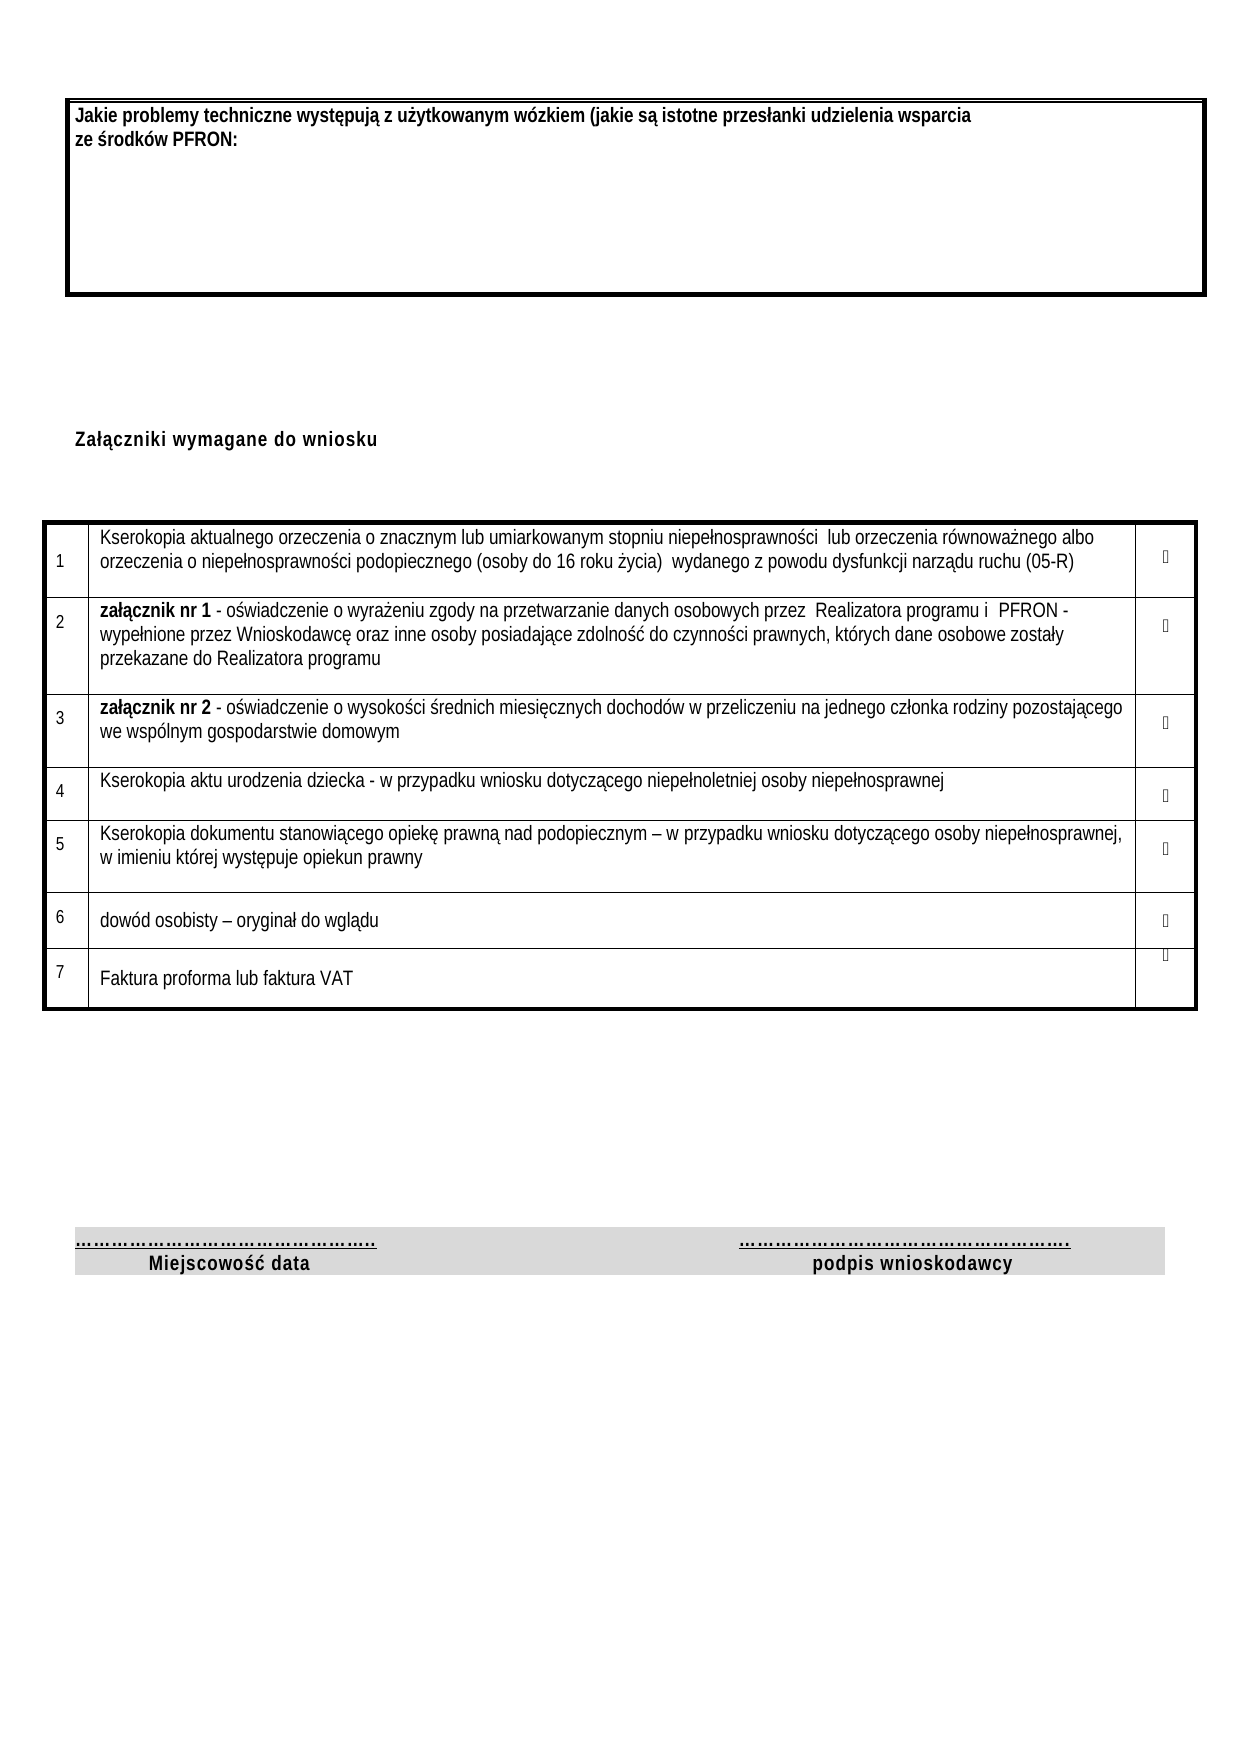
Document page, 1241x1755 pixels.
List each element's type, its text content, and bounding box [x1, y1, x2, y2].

table_cell załącznik nr 2 - oświadczenie o wysokości średnich miesięcznych dochodów w przeliczeniu na jednego członka rodziny pozostającego we wspólnym gospodarstwie domowym [89, 695, 1135, 767]
table_cell Kserokopia dokumentu stanowiącego opiekę prawną nad podopiecznym – w przypadku wniosku dotyczącego osoby niepełnosprawnej, w imieniu której występuje opiekun prawny [89, 821, 1135, 892]
table_header 1 [47, 525, 88, 597]
table_cell dowód osobisty – oryginał do wglądu [89, 893, 1135, 947]
table_cell 7 [47, 949, 88, 1007]
table_cell  [1136, 695, 1194, 767]
table_cell  [1136, 821, 1194, 892]
text Załączniki wymagane do wniosku [75, 427, 1165, 451]
table_cell  [1136, 949, 1194, 1007]
table_cell  [1136, 768, 1194, 819]
table_cell 6 [47, 893, 88, 947]
table_cell  [1136, 893, 1194, 947]
table_header  [1136, 525, 1194, 597]
table_cell  [1136, 598, 1194, 694]
table_cell załącznik nr 1 - oświadczenie o wyrażeniu zgody na przetwarzanie danych osobowych przez Realizatora programu i PFRON - wypełnione przez Wnioskodawcę oraz inne osoby posiadające zdolność do czynności prawnych, których dane osobowe zostały przekazane do Realizatora programu [89, 598, 1135, 694]
table_cell 4 [47, 768, 88, 819]
table_cell 2 [47, 598, 88, 694]
table_header Kserokopia aktualnego orzeczenia o znacznym lub umiarkowanym stopniu niepełnosprawności lub orzeczenia równoważnego albo orzeczenia o niepełnosprawności podopiecznego (osoby do 16 roku życia) wydanego z powodu dysfunkcji narządu ruchu (05-R) [89, 525, 1135, 597]
table_cell Jakie problemy techniczne występują z użytkowanym wózkiem (jakie są istotne przesłanki udzielenia wsparcia ze środków PFRON: [70, 103, 1202, 292]
table_cell Kserokopia aktu urodzenia dziecka - w przypadku wniosku dotyczącego niepełnoletniej osoby niepełnosprawnej [89, 768, 1135, 819]
text ………………………………………….. ………………………………………………. [75, 1227, 1165, 1251]
table_cell 3 [47, 695, 88, 767]
table_cell Faktura proforma lub faktura VAT [89, 949, 1135, 1007]
text Miejscowość data podpis wnioskodawcy [75, 1251, 1165, 1275]
table_cell 5 [47, 821, 88, 892]
